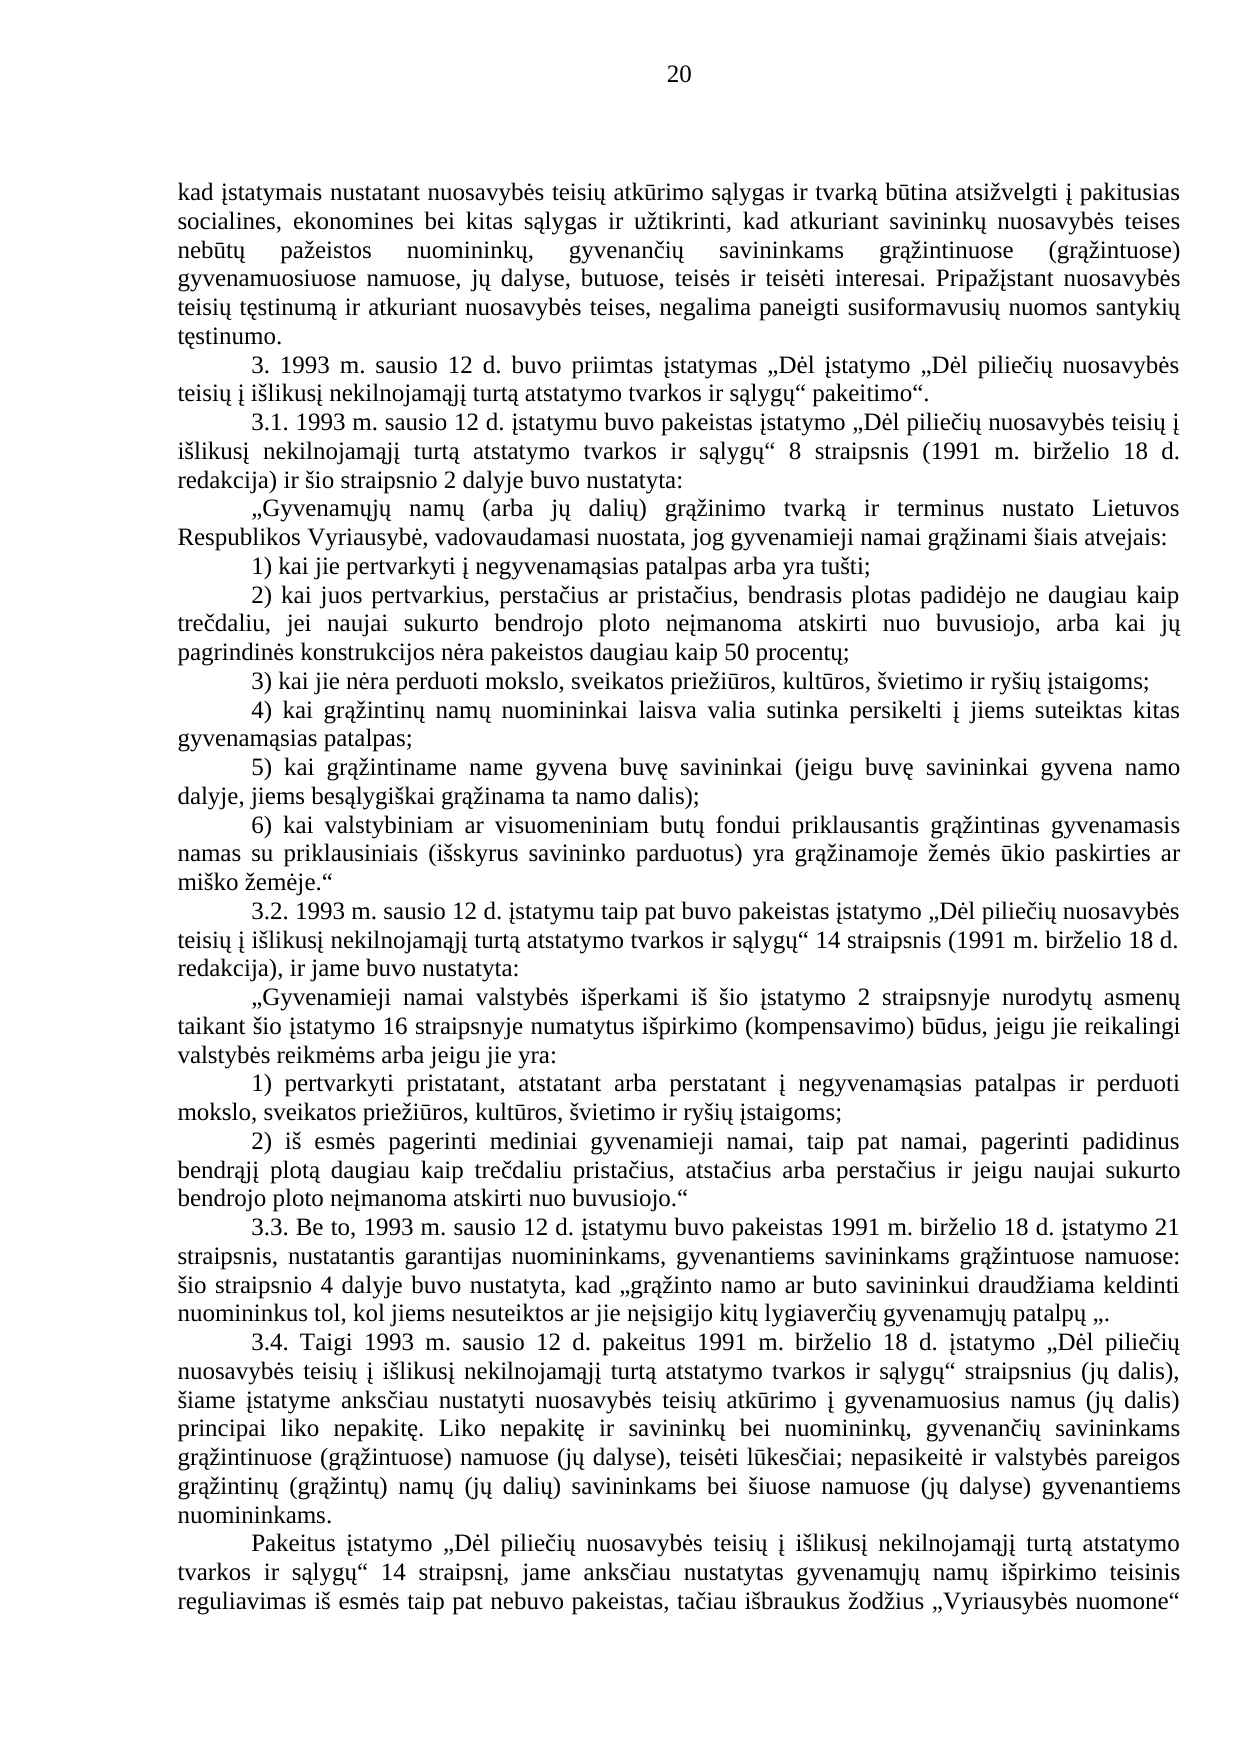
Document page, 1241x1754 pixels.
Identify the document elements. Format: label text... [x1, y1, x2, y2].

text 4) kai grąžintinų namų nuomininkai laisva valia sutinka persikelti į jiems suteiktas kitas gyvenamąsias patalpas; [177, 695, 1181, 752]
text 1) kai jie pertvarkyti į negyvenamąsias patalpas arba yra tušti; [177, 551, 1181, 580]
text 1) pertvarkyti pristatant, atstatant arba perstatant į negyvenamąsias patalpas ir perduoti mokslo, sveikatos priežiūros, kultūros, švietimo ir ryšių įstaigoms; [177, 1068, 1181, 1126]
text „Gyvenamųjų namų (arba jų dalių) grąžinimo tvarką ir terminus nustato Lietuvos Respublikos Vyriausybė, vadovaudamasi nuostata, jog gyvenamieji namai grąžinami šiais atvejais: [177, 493, 1181, 551]
text 3.4. Taigi 1993 m. sausio 12 d. pakeitus 1991 m. birželio 18 d. įstatymo „Dėl piliečių nuosavybės teisių į išlikusį nekilnojamąjį turtą atstatymo tvarkos ir sąlygų“ straipsnius (jų dalis), šiame įstatyme anksčiau nustatyti nuosavybės teisių atkūrimo į gyvenamuosius namus (jų dalis) principai liko nepakitę. Liko nepakitę ir savininkų bei nuomininkų, gyvenančių savininkams grąžintinuose (grąžintuose) namuose (jų dalyse), teisėti lūkesčiai; nepasikeitė ir valstybės pareigos grąžintinų (grąžintų) namų (jų dalių) savininkams bei šiuose namuose (jų dalyse) gyvenantiems nuomininkams. [177, 1327, 1181, 1528]
text 3.1. 1993 m. sausio 12 d. įstatymu buvo pakeistas įstatymo „Dėl piliečių nuosavybės teisių į išlikusį nekilnojamąjį turtą atstatymo tvarkos ir sąlygų“ 8 straipsnis (1991 m. birželio 18 d. redakcija) ir šio straipsnio 2 dalyje buvo nustatyta: [177, 407, 1181, 493]
text 3. 1993 m. sausio 12 d. buvo priimtas įstatymas „Dėl įstatymo „Dėl piliečių nuosavybės teisių į išlikusį nekilnojamąjį turtą atstatymo tvarkos ir sąlygų“ pakeitimo“. [177, 350, 1181, 407]
text 5) kai grąžintiname name gyvena buvę savininkai (jeigu buvę savininkai gyvena namo dalyje, jiems besąlygiškai grąžinama ta namo dalis); [177, 752, 1181, 810]
text 2) kai juos pertvarkius, perstačius ar pristačius, bendrasis plotas padidėjo ne daugiau kaip trečdaliu, jei naujai sukurto bendrojo ploto neįmanoma atskirti nuo buvusiojo, arba kai jų pagrindinės konstrukcijos nėra pakeistos daugiau kaip 50 procentų; [177, 580, 1181, 666]
text 6) kai valstybiniam ar visuomeniniam butų fondui priklausantis grąžintinas gyvenamasis namas su priklausiniais (išskyrus savininko parduotus) yra grąžinamoje žemės ūkio paskirties ar miško žemėje.“ [177, 810, 1181, 896]
text 3) kai jie nėra perduoti mokslo, sveikatos priežiūros, kultūros, švietimo ir ryšių įstaigoms; [177, 666, 1181, 695]
text 3.2. 1993 m. sausio 12 d. įstatymu taip pat buvo pakeistas įstatymo „Dėl piliečių nuosavybės teisių į išlikusį nekilnojamąjį turtą atstatymo tvarkos ir sąlygų“ 14 straipsnis (1991 m. birželio 18 d. redakcija), ir jame buvo nustatyta: [177, 896, 1181, 982]
text 2) iš esmės pagerinti mediniai gyvenamieji namai, taip pat namai, pagerinti padidinus bendrąjį plotą daugiau kaip trečdaliu pristačius, atstačius arba perstačius ir jeigu naujai sukurto bendrojo ploto neįmanoma atskirti nuo buvusiojo.“ [177, 1126, 1181, 1212]
text Pakeitus įstatymo „Dėl piliečių nuosavybės teisių į išlikusį nekilnojamąjį turtą atstatymo tvarkos ir sąlygų“ 14 straipsnį, jame anksčiau nustatytas gyvenamųjų namų išpirkimo teisinis reguliavimas iš esmės taip pat nebuvo pakeistas, tačiau išbraukus žodžius „Vyriausybės nuomone“ [177, 1528, 1181, 1615]
text kad įstatymais nustatant nuosavybės teisių atkūrimo sąlygas ir tvarką būtina atsižvelgti į pakitusias socialines, ekonomines bei kitas sąlygas ir užtikrinti, kad atkuriant savininkų nuosavybės teises nebūtų pažeistos nuomininkų, gyvenančių savininkams grąžintinuose (grąžintuose) gyvenamuosiuose namuose, jų dalyse, butuose, teisės ir teisėti interesai. Pripažįstant nuosavybės teisių tęstinumą ir atkuriant nuosavybės teises, negalima paneigti susiformavusių nuomos santykių tęstinumo. [177, 177, 1181, 350]
text 3.3. Be to, 1993 m. sausio 12 d. įstatymu buvo pakeistas 1991 m. birželio 18 d. įstatymo 21 straipsnis, nustatantis garantijas nuomininkams, gyvenantiems savininkams grąžintuose namuose: šio straipsnio 4 dalyje buvo nustatyta, kad „grąžinto namo ar buto savininkui draudžiama keldinti nuomininkus tol, kol jiems nesuteiktos ar jie neįsigijo kitų lygiaverčių gyvenamųjų patalpų „. [177, 1212, 1181, 1327]
text „Gyvenamieji namai valstybės išperkami iš šio įstatymo 2 straipsnyje nurodytų asmenų taikant šio įstatymo 16 straipsnyje numatytus išpirkimo (kompensavimo) būdus, jeigu jie reikalingi valstybės reikmėms arba jeigu jie yra: [177, 982, 1181, 1068]
